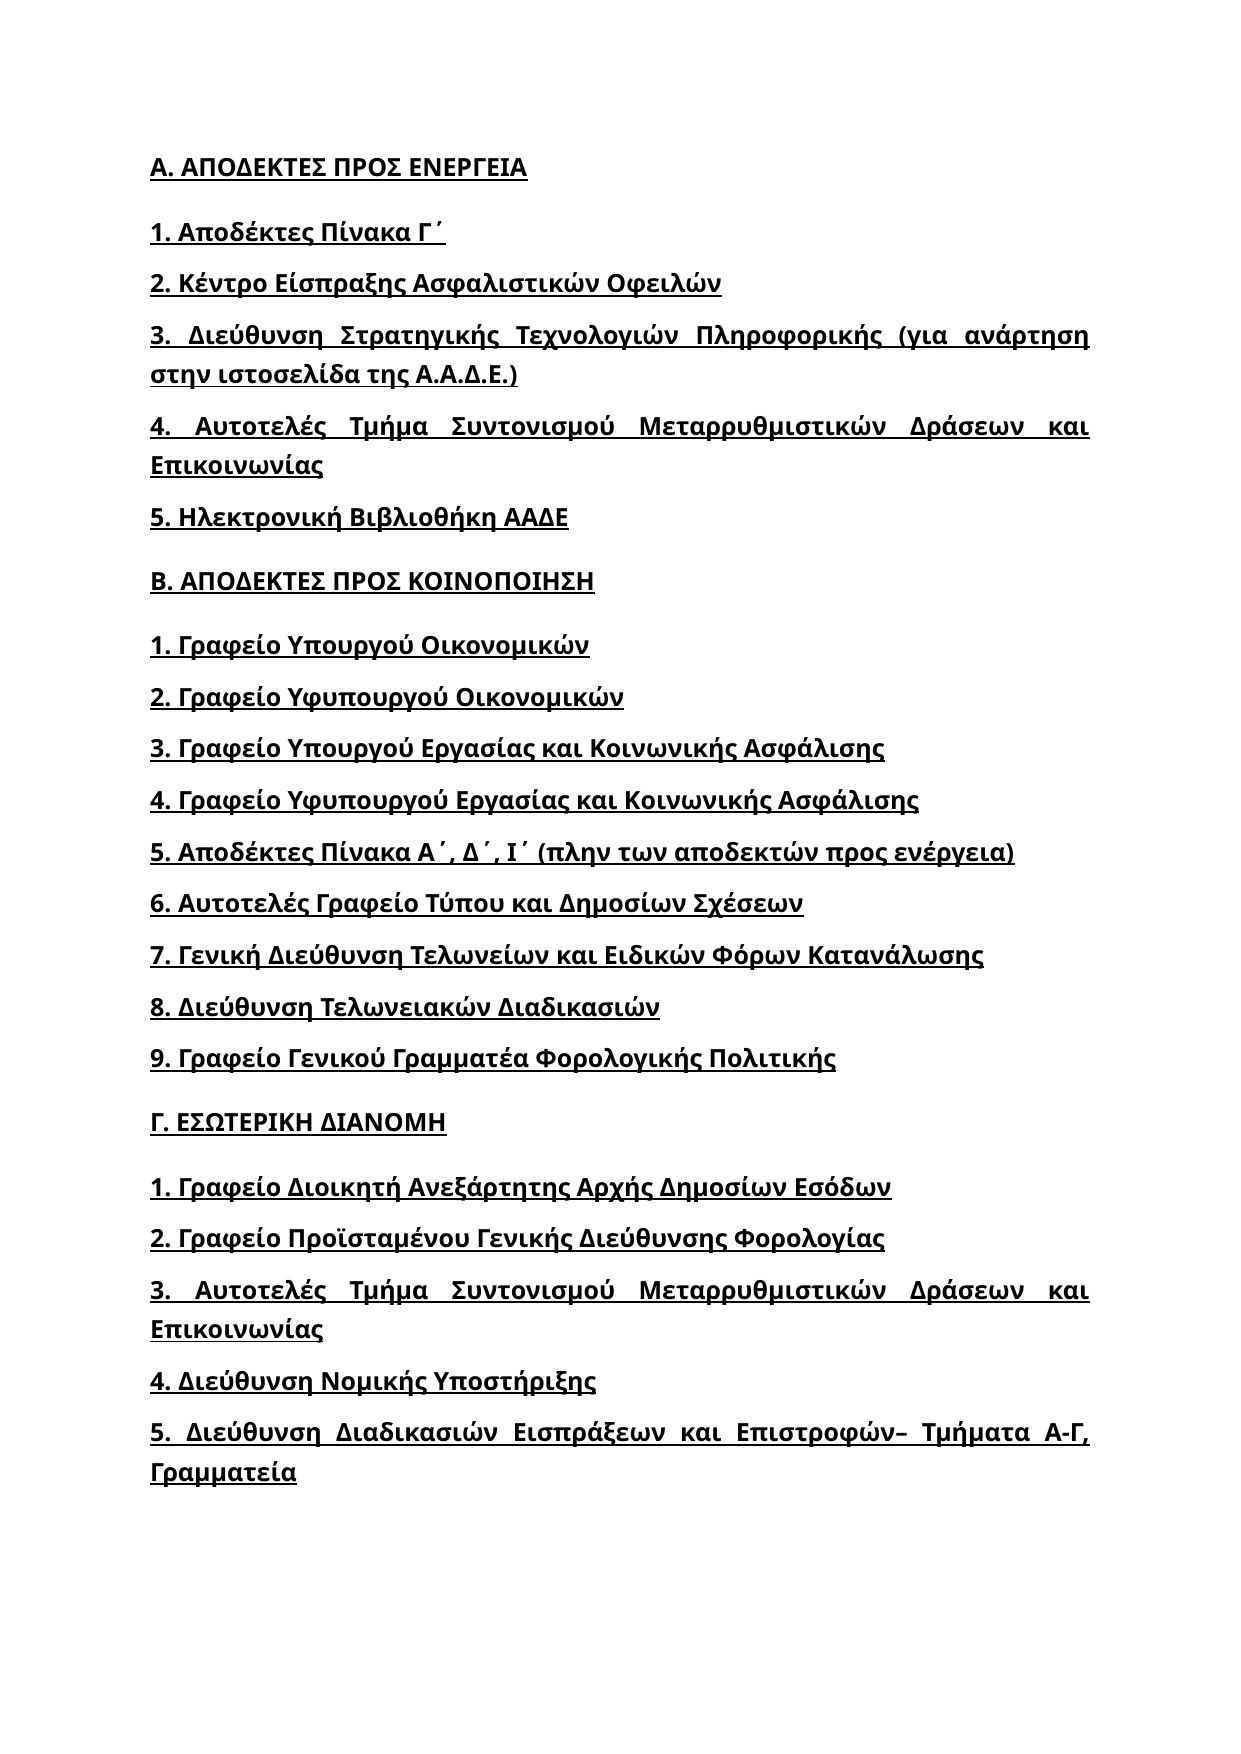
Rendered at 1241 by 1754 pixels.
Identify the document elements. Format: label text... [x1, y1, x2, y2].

text 3. Γραφείο Υπουργού Εργασίας και Κοινωνικής Ασφάλισης [150, 731, 1090, 765]
text 5. Αποδέκτες Πίνακα Α΄, Δ΄, Ι΄ (πλην των αποδεκτών προς ενέργεια) [150, 834, 1090, 868]
text στην ιστοσελίδα της Α.Α.Δ.Ε.) [150, 348, 1090, 391]
text 4. Διεύθυνση Νομικής Υποστήριξης [150, 1363, 1090, 1397]
text Γ. ΕΣΩΤΕΡΙΚΗ ΔΙΑΝΟΜΗ [150, 1105, 1090, 1139]
text 1. Γραφείο Διοικητή Ανεξάρτητης Αρχής Δημοσίων Εσόδων [150, 1169, 1090, 1203]
text Γραμματεία [150, 1446, 1090, 1488]
text 1. Αποδέκτες Πίνακα Γ΄ [150, 214, 1090, 248]
text 9. Γραφείο Γενικού Γραμματέα Φορολογικής Πολιτικής [150, 1041, 1090, 1075]
text 8. Διεύθυνση Τελωνειακών Διαδικασιών [150, 989, 1090, 1023]
text 2. Κέντρο Είσπραξης Ασφαλιστικών Οφειλών [150, 266, 1090, 300]
text 5. Διεύθυνση Διαδικασιών Εισπράξεων και Επιστροφών– Τμήματα Α-Γ, [150, 1415, 1090, 1444]
text 4. Αυτοτελές Τμήμα Συντονισμού Μεταρρυθμιστικών Δράσεων και [150, 408, 1090, 437]
text Α. ΑΠΟΔΕΚΤΕΣ ΠΡΟΣ ΕΝΕΡΓΕΙΑ [150, 150, 1090, 184]
text Β. ΑΠΟΔΕΚΤΕΣ ΠΡΟΣ ΚΟΙΝΟΠΟΙΗΣΗ [150, 563, 1090, 597]
text 2. Γραφείο Προϊσταμένου Γενικής Διεύθυνσης Φορολογίας [150, 1221, 1090, 1255]
text 4. Γραφείο Υφυπουργού Εργασίας και Κοινωνικής Ασφάλισης [150, 782, 1090, 817]
text 5. Ηλεκτρονική Βιβλιοθήκη ΑΑΔΕ [150, 499, 1090, 533]
text 3. Αυτοτελές Τμήμα Συντονισμού Μεταρρυθμιστικών Δράσεων και [150, 1272, 1090, 1301]
text 6. Αυτοτελές Γραφείο Τύπου και Δημοσίων Σχέσεων [150, 886, 1090, 920]
text Επικοινωνίας [150, 1303, 1090, 1346]
text 2. Γραφείο Υφυπουργού Οικονομικών [150, 679, 1090, 713]
text Επικοινωνίας [150, 439, 1090, 482]
text 3. Διεύθυνση Στρατηγικής Τεχνολογιών Πληροφορικής (για ανάρτηση [150, 317, 1090, 346]
text 1. Γραφείο Υπουργού Οικονομικών [150, 627, 1090, 662]
text 7. Γενική Διεύθυνση Τελωνείων και Ειδικών Φόρων Κατανάλωσης [150, 937, 1090, 972]
